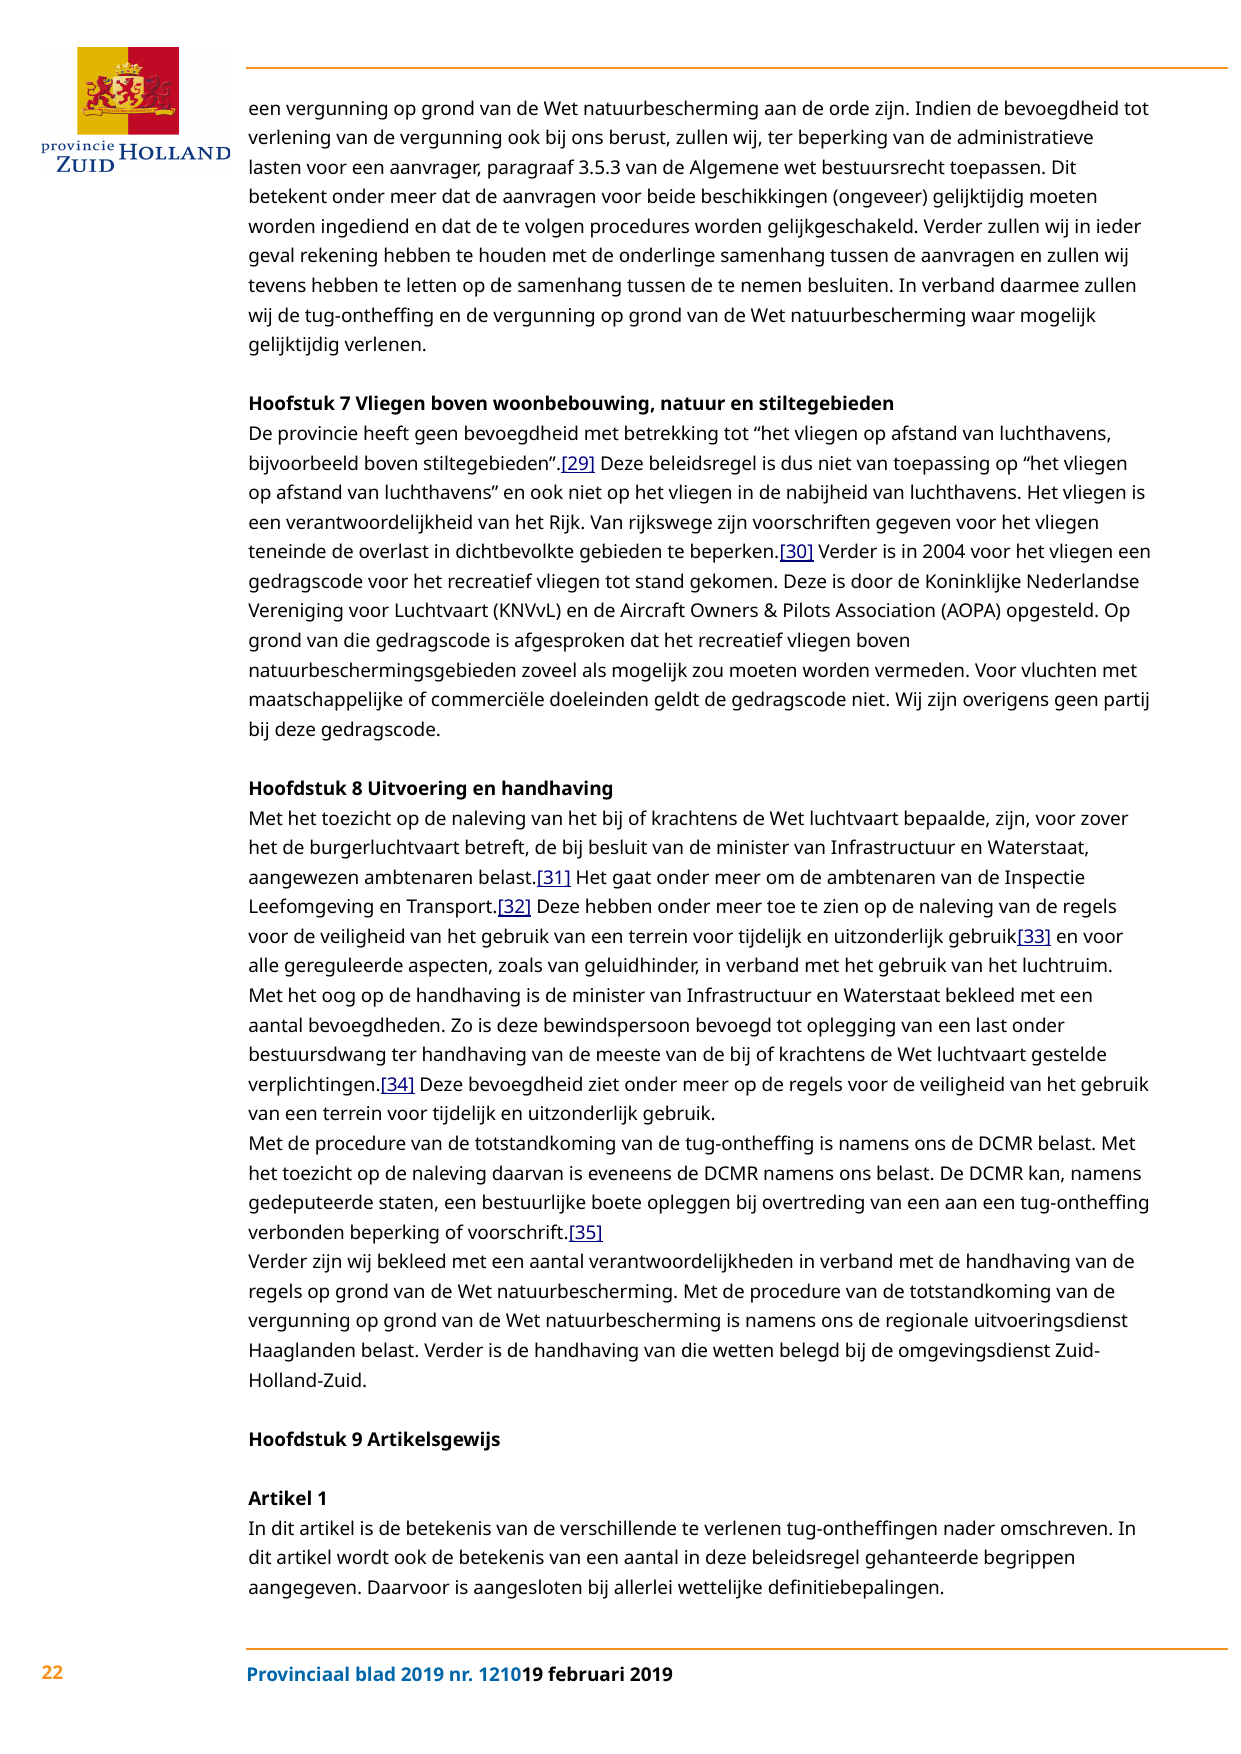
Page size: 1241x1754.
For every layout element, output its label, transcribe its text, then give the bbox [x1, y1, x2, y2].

text In dit artikel is de betekenis van de verschillende te verlenen tug-ontheffingen nader omschreven. In dit artikel wordt ook de betekenis van een aantal in deze beleidsregel gehanteerde begrippen aangegeven. Daarvoor is aangesloten bij allerlei wettelijke definitiebepalingen. [248, 1515, 1152, 1600]
text Verder zijn wij bekleed met een aantal verantwoordelijkheden in verband met de handhaving van de regels op grond van de Wet natuurbescherming. Met de procedure van de totstandkoming van de vergunning op grond van de Wet natuurbescherming is namens ons de regionale uitvoeringsdienst Haaglanden belast. Verder is de handhaving van die wetten belegd bij de omgevingsdienst Zuid-Holland-Zuid. [248, 1248, 1152, 1393]
text Met het oog op de handhaving is de minister van Infrastructuur en Waterstaat bekleed met een aantal bevoegdheden. Zo is deze bewindspersoon bevoegd tot oplegging van een last onder bestuursdwang ter handhaving van de meeste van de bij of krachtens de Wet luchtvaart gestelde verplichtingen.[34] Deze bevoegdheid ziet onder meer op de regels voor de veiligheid van het gebruik van een terrein voor tijdelijk en uitzonderlijk gebruik. [248, 982, 1152, 1126]
text De provincie heeft geen bevoegdheid met betrekking tot “het vliegen op afstand van luchthavens, bijvoorbeeld boven stiltegebieden”.[29] Deze beleidsregel is dus niet van toepassing op “het vliegen op afstand van luchthavens” en ook niet op het vliegen in de nabijheid van luchthavens. Het vliegen is een verantwoordelijkheid van het Rijk. Van rijkswege zijn voorschriften gegeven voor het vliegen teneinde de overlast in dichtbevolkte gebieden te beperken.[30] Verder is in 2004 voor het vliegen een gedragscode voor het recreatief vliegen tot stand gekomen. Deze is door de Koninklijke Nederlandse Vereniging voor Luchtvaart (KNVvL) en de Aircraft Owners & Pilots Association (AOPA) opgesteld. Op grond van die gedragscode is afgesproken dat het recreatief vliegen boven natuurbeschermingsgebieden zoveel als mogelijk zou moeten worden vermeden. Voor vluchten met maatschappelijke of commerciële doeleinden geldt de gedragscode niet. Wij zijn overigens geen partij bij deze gedragscode. [248, 420, 1152, 742]
text Artikel 1 [248, 1485, 1152, 1511]
text Hoofdstuk 8 Uitvoering en handhaving [248, 775, 1152, 801]
text Met de procedure van de totstandkoming van de tug-ontheffing is namens ons de DCMR belast. Met het toezicht op de naleving daarvan is eveneens de DCMR namens ons belast. De DCMR kan, namens gedeputeerde staten, een bestuurlijke boete opleggen bij overtreding van een aan een tug-ontheffing verbonden beperking of voorschrift.[35] [248, 1130, 1152, 1245]
picture [41, 47, 231, 172]
text Hoofdstuk 9 Artikelsgewijs [248, 1426, 1152, 1452]
text Met het toezicht op de naleving van het bij of krachtens de Wet luchtvaart bepaalde, zijn, voor zover het de burgerluchtvaart betreft, de bij besluit van de minister van Infrastructuur en Waterstaat, aangewezen ambtenaren belast.[31] Het gaat onder meer om de ambtenaren van de Inspectie Leefomgeving en Transport.[32] Deze hebben onder meer toe te zien op de naleving van de regels voor de veiligheid van het gebruik van een terrein voor tijdelijk en uitzonderlijk gebruik[33] en voor alle gereguleerde aspecten, zoals van geluidhinder, in verband met het gebruik van het luchtruim. [248, 805, 1152, 978]
text een vergunning op grond van de Wet natuurbescherming aan de orde zijn. Indien de bevoegdheid tot verlening van de vergunning ook bij ons berust, zullen wij, ter beperking van de administratieve lasten voor een aanvrager, paragraaf 3.5.3 van de Algemene wet bestuursrecht toepassen. Dit betekent onder meer dat de aanvragen voor beide beschikkingen (ongeveer) gelijktijdig moeten worden ingediend en dat de te volgen procedures worden gelijkgeschakeld. Verder zullen wij in ieder geval rekening hebben te houden met de onderlinge samenhang tussen de aanvragen en zullen wij tevens hebben te letten op de samenhang tussen de te nemen besluiten. In verband daarmee zullen wij de tug-ontheffing en de vergunning op grond van de Wet natuurbescherming waar mogelijk gelijktijdig verlenen. [248, 95, 1152, 357]
text Hoofstuk 7 Vliegen boven woonbebouwing, natuur en stiltegebieden [248, 391, 1152, 416]
